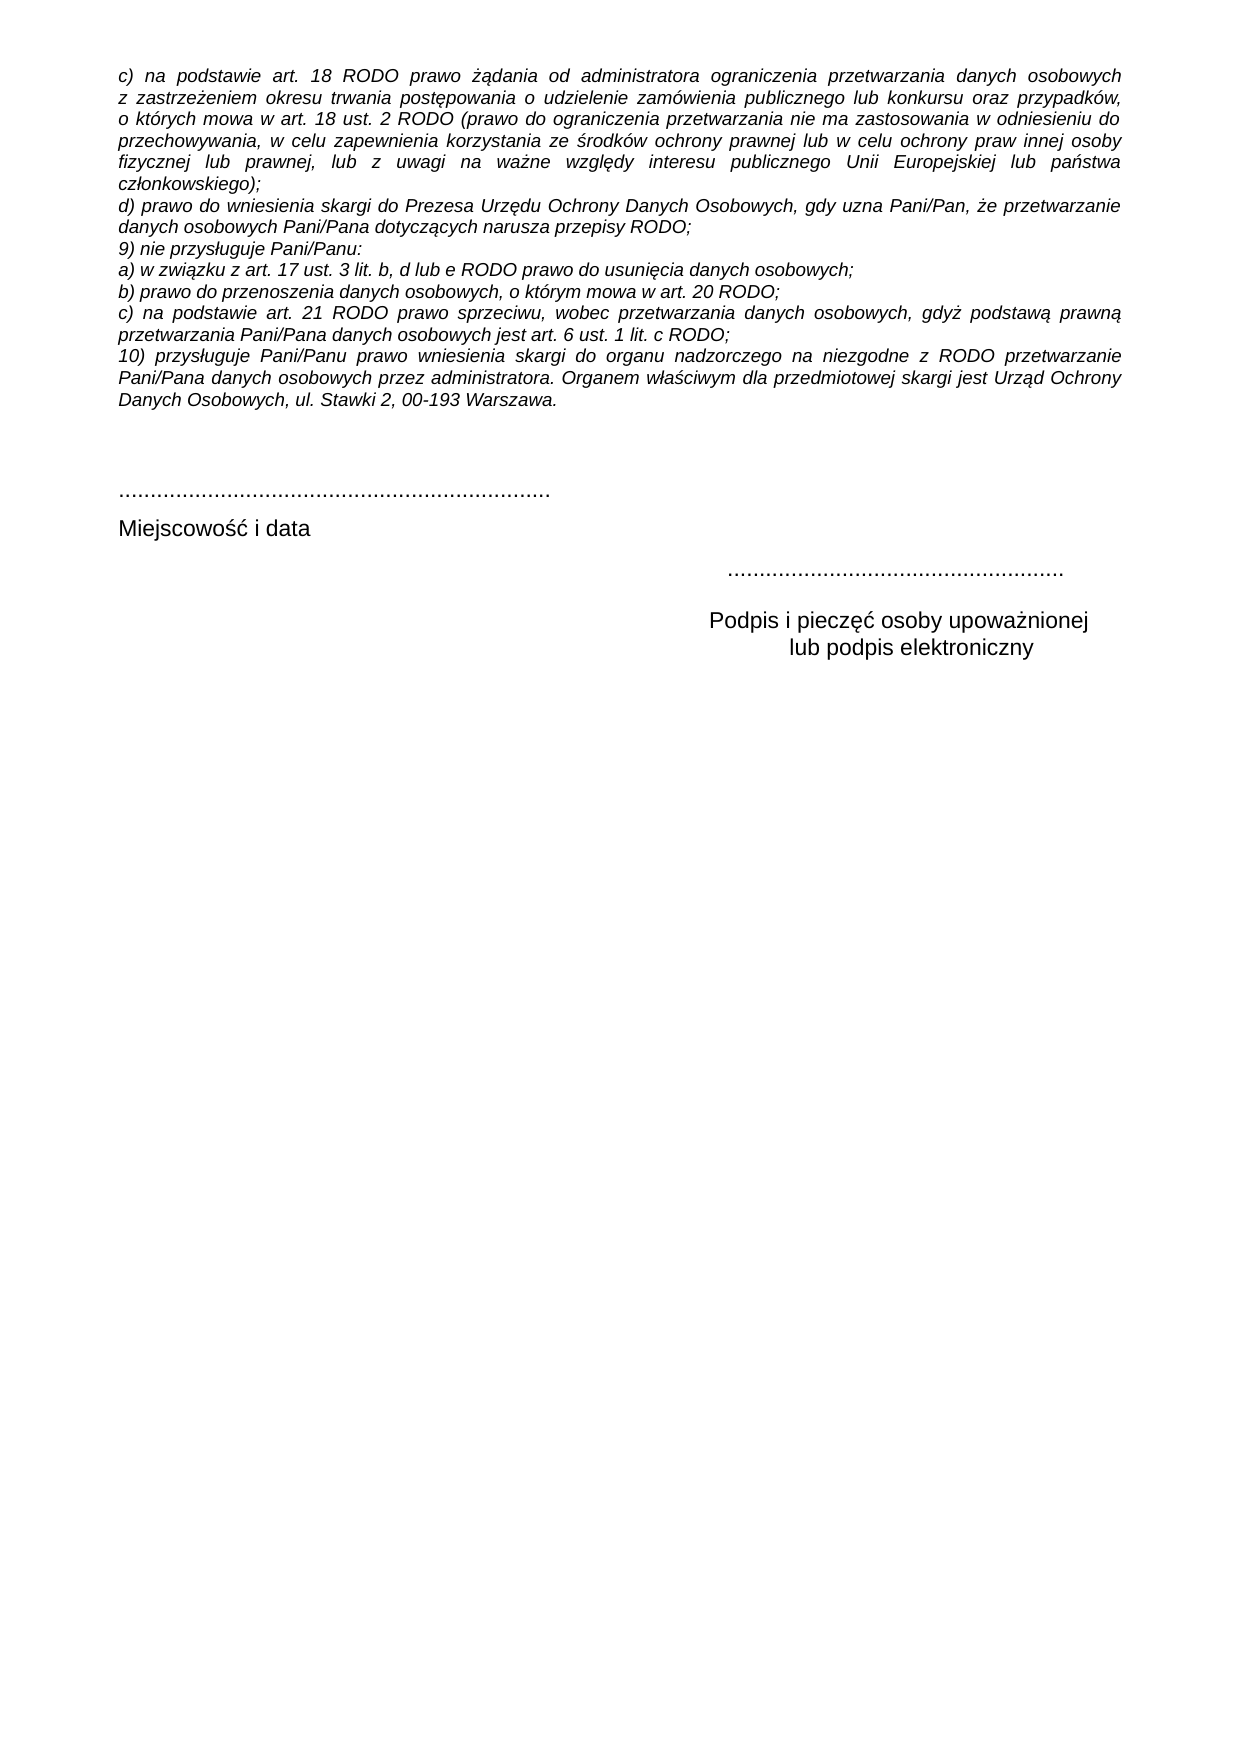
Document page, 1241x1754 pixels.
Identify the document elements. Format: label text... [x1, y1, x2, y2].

text a) w związku z art. 17 ust. 3 lit. b, d lub e RODO prawo do usunięcia danych osobowych; [118, 259, 1122, 281]
text Miejscowość i data [118, 515, 1122, 542]
text c) na podstawie art. 18 RODO prawo żądania od administratora ograniczenia przetwarzania danych osobowych z zastrzeżeniem okresu trwania postępowania o udzielenie zamówienia publicznego lub konkursu oraz przypadków, o których mowa w art. 18 ust. 2 RODO (prawo do ograniczenia przetwarzania nie ma zastosowania w odniesieniu do przechowywania, w celu zapewnienia korzystania ze środków ochrony prawnej lub w celu ochrony praw innej osoby fizycznej lub prawnej, lub z uwagi na ważne względy interesu publicznego Unii Europejskiej lub państwa członkowskiego); [118, 65, 1122, 194]
text b) prawo do przenoszenia danych osobowych, o którym mowa w art. 20 RODO; [118, 281, 1122, 302]
text d) prawo do wniesienia skargi do Prezesa Urzędu Ochrony Danych Osobowych, gdy uzna Pani/Pan, że przetwarzanie danych osobowych Pani/Pana dotyczących narusza przepisy RODO; [118, 194, 1122, 237]
text c) na podstawie art. 21 RODO prawo sprzeciwu, wobec przetwarzania danych osobowych, gdyż podstawą prawną przetwarzania Pani/Pana danych osobowych jest art. 6 ust. 1 lit. c RODO; [118, 302, 1122, 345]
text Podpis i pieczęć osoby upoważnionej lub podpis elektroniczny [118, 607, 1122, 660]
text ..................................................... [118, 555, 1122, 581]
text 9) nie przysługuje Pani/Panu: [118, 237, 1122, 259]
text .................................................................... [118, 476, 1122, 502]
text 10) przysługuje Pani/Panu prawo wniesienia skargi do organu nadzorczego na niezgodne z RODO przetwarzanie Pani/Pana danych osobowych przez administratora. Organem właściwym dla przedmiotowej skargi jest Urząd Ochrony Danych Osobowych, ul. Stawki 2, 00-193 Warszawa. [118, 345, 1122, 410]
